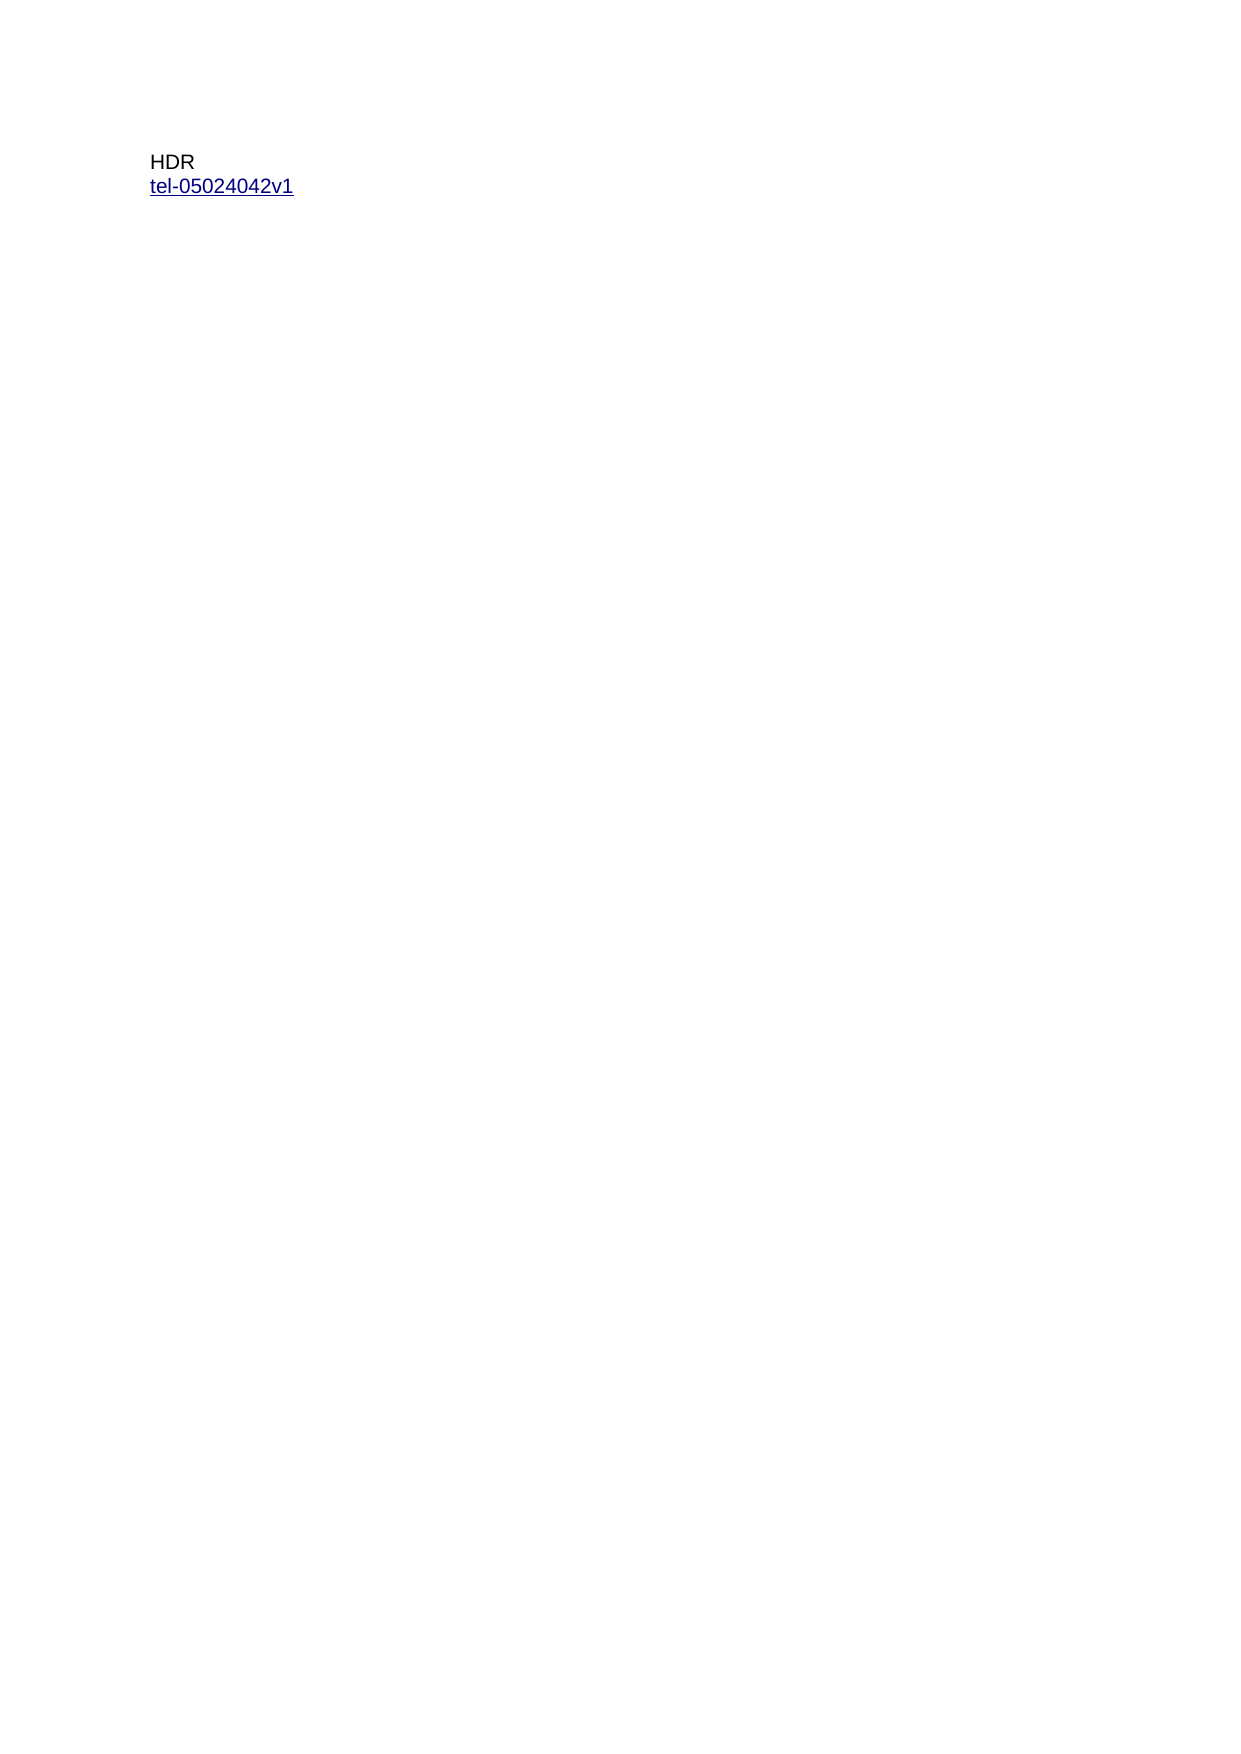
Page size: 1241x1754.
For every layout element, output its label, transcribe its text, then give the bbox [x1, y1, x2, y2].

table_header HDR tel-05024042v1 [150, 150, 1090, 198]
